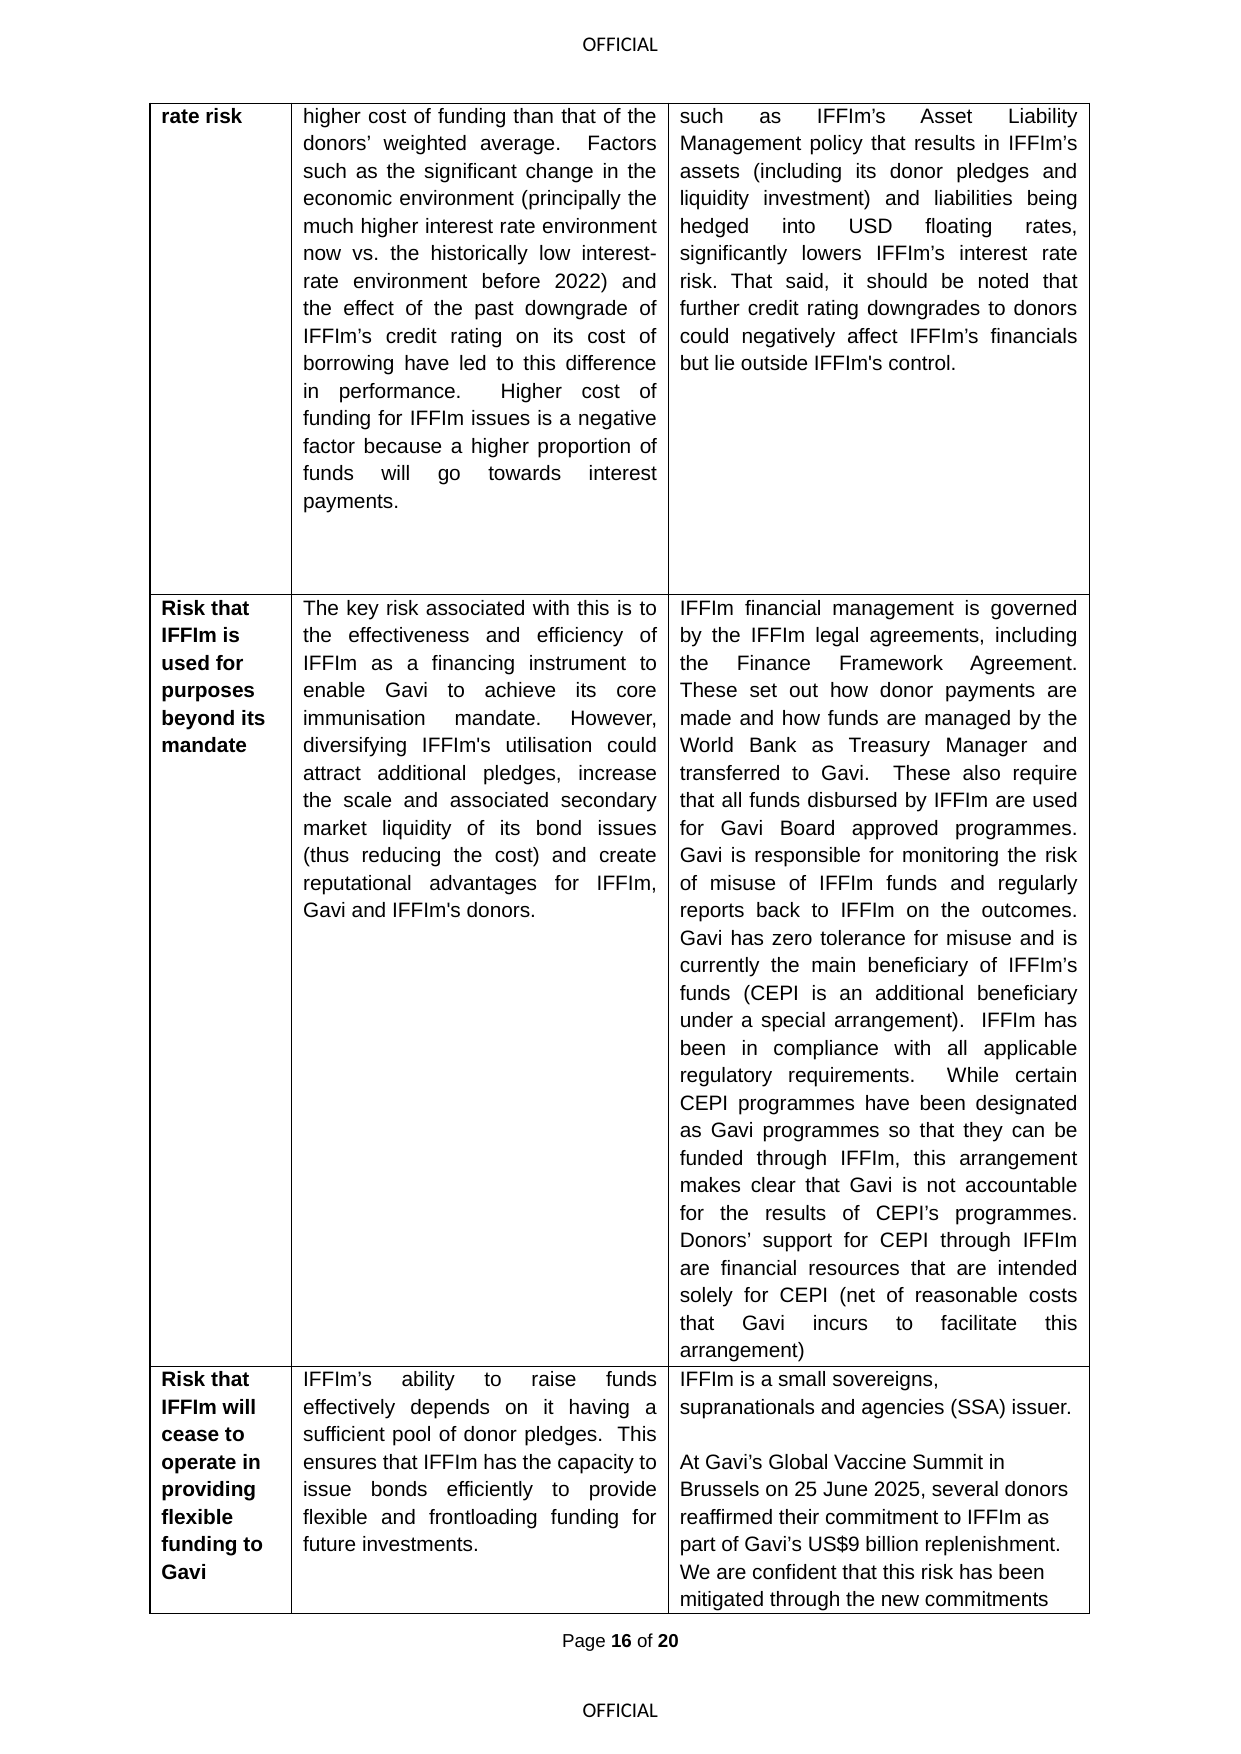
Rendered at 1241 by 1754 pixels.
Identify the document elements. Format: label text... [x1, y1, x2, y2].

table_cell IFFIm is a small sovereigns, supranationals and agencies (SSA) issuer. At Gavi’s Global Vaccine Summit in Brussels on 25 June 2025, several donors reaffirmed their commitment to IFFIm as part of Gavi’s US$9 billion replenishment. We are confident that this risk has been mitigated through the new commitments [669, 1367, 1089, 1613]
table_cell rate risk [151, 104, 291, 594]
table_cell Risk that IFFIm is used for purposes beyond its mandate [151, 595, 291, 1366]
table_cell The key risk associated with this is to the effectiveness and efficiency of IFFIm as a financing instrument to enable Gavi to achieve its core immunisation mandate. However, diversifying IFFIm's utilisation could attract additional pledges, increase the scale and associated secondary market liquidity of its bond issues (thus reducing the cost) and create reputational advantages for IFFIm, Gavi and IFFIm's donors. [292, 595, 668, 1366]
table_cell IFFIm’s ability to raise funds effectively depends on it having a sufficient pool of donor pledges. This ensures that IFFIm has the capacity to issue bonds efficiently to provide flexible and frontloading funding for future investments. [292, 1367, 668, 1613]
table_cell Risk that IFFIm will cease to operate in providing flexible funding to Gavi [151, 1367, 291, 1613]
table_cell higher cost of funding than that of the donors’ weighted average. Factors such as the significant change in the economic environment (principally the much higher interest rate environment now vs. the historically low interest-rate environment before 2022) and the effect of the past downgrade of IFFIm’s credit rating on its cost of borrowing have led to this difference in performance. Higher cost of funding for IFFIm issues is a negative factor because a higher proportion of funds will go towards interest payments. [292, 104, 668, 594]
table_cell IFFIm financial management is governed by the IFFIm legal agreements, including the Finance Framework Agreement. These set out how donor payments are made and how funds are managed by the World Bank as Treasury Manager and transferred to Gavi. These also require that all funds disbursed by IFFIm are used for Gavi Board approved programmes. Gavi is responsible for monitoring the risk of misuse of IFFIm funds and regularly reports back to IFFIm on the outcomes. Gavi has zero tolerance for misuse and is currently the main beneficiary of IFFIm’s funds (CEPI is an additional beneficiary under a special arrangement). IFFIm has been in compliance with all applicable regulatory requirements. While certain CEPI programmes have been designated as Gavi programmes so that they can be funded through IFFIm, this arrangement makes clear that Gavi is not accountable for the results of CEPI’s programmes. Donors’ support for CEPI through IFFIm are financial resources that are intended solely for CEPI (net of reasonable costs that Gavi incurs to facilitate this arrangement) [669, 595, 1089, 1366]
table_cell such as IFFIm’s Asset Liability Management policy that results in IFFIm’s assets (including its donor pledges and liquidity investment) and liabilities being hedged into USD floating rates, significantly lowers IFFIm’s interest rate risk. That said, it should be noted that further credit rating downgrades to donors could negatively affect IFFIm’s financials but lie outside IFFIm's control. [669, 104, 1089, 594]
